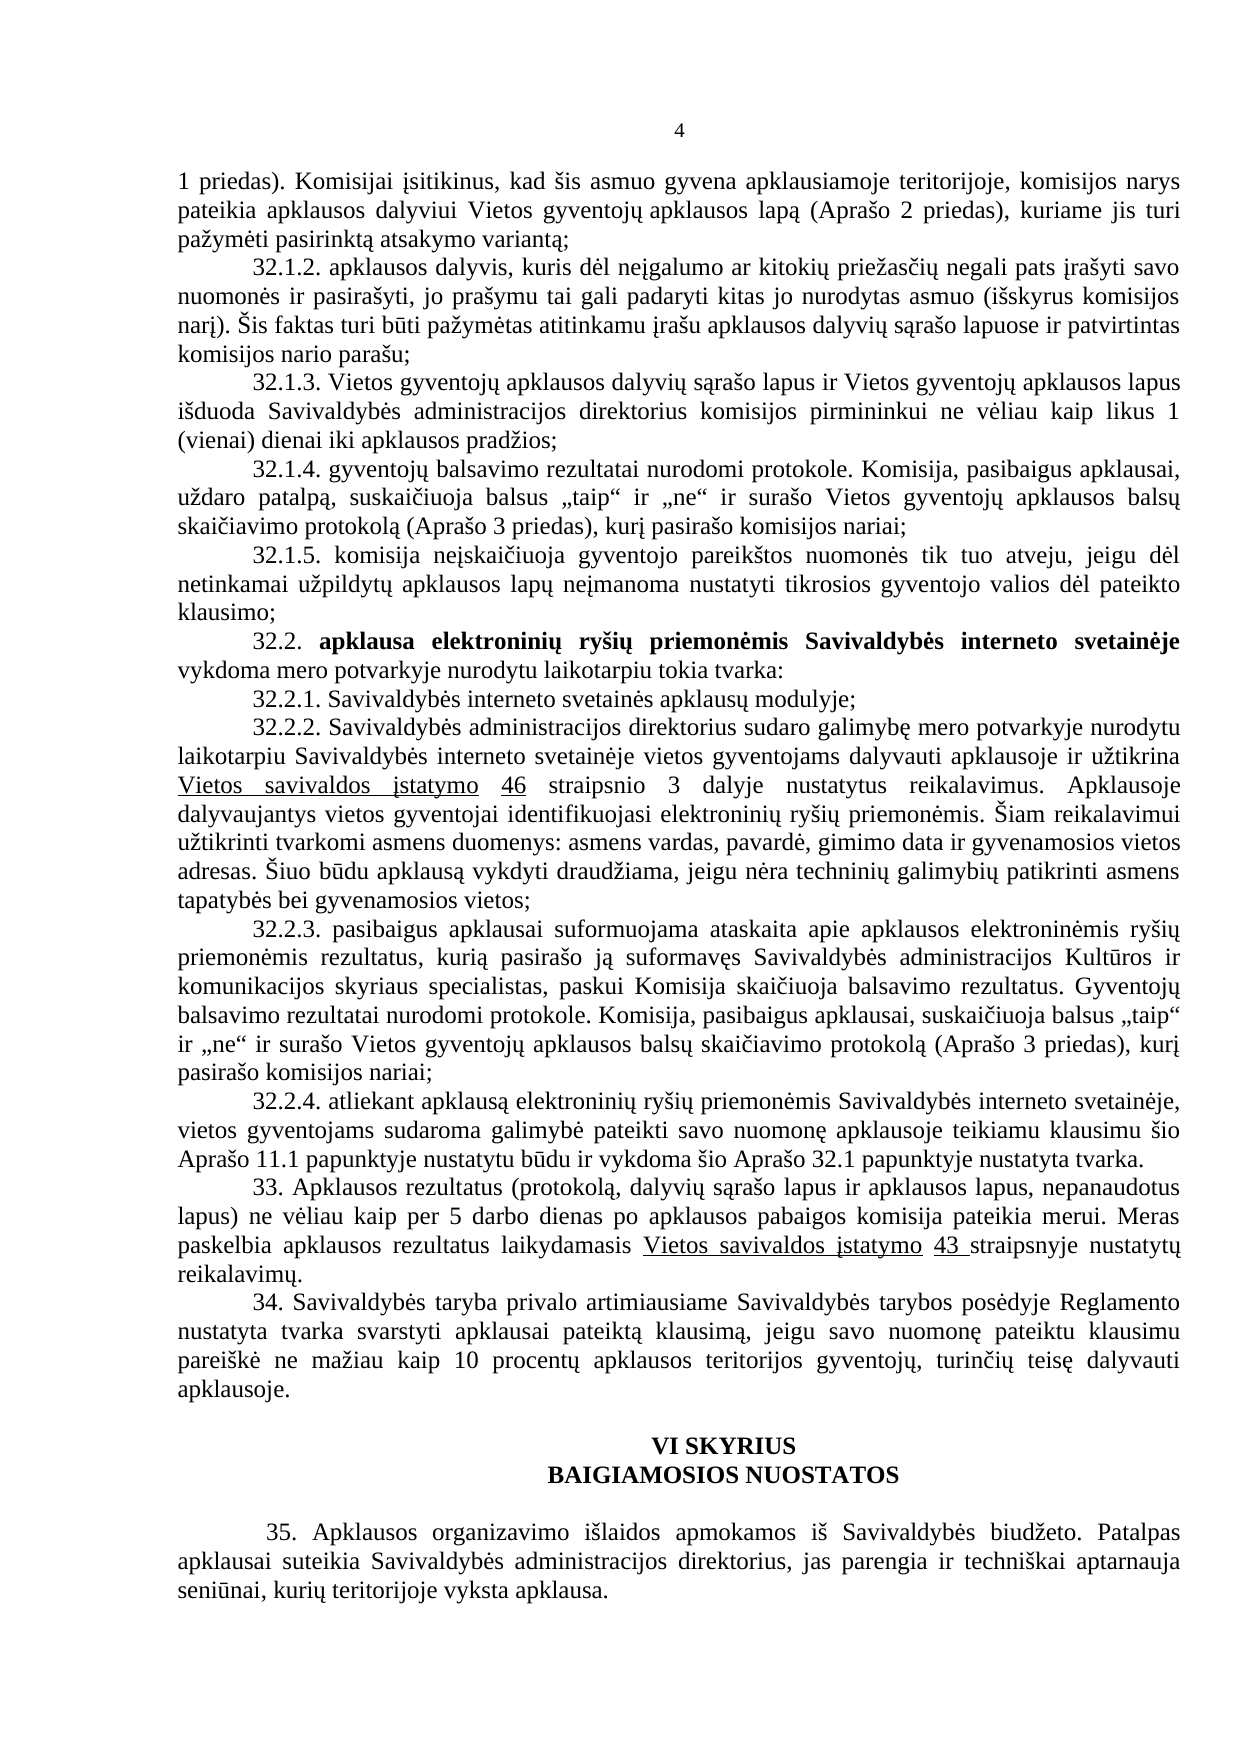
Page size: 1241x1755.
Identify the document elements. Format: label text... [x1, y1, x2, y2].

text 32.2. apklausa elektroninių ryšių priemonėmis Savivaldybės interneto svetainėje vykdoma mero potvarkyje nurodytu laikotarpiu tokia tvarka: [177, 626, 1181, 684]
text 32.1.4. gyventojų balsavimo rezultatai nurodomi protokole. Komisija, pasibaigus apklausai, uždaro patalpą, suskaičiuoja balsus „taip“ ir „ne“ ir surašo Vietos gyventojų apklausos balsų skaičiavimo protokolą (Aprašo 3 priedas), kurį pasirašo komisijos nariai; [177, 454, 1181, 540]
text BAIGIAMOSIOS NUOSTATOS [177, 1460, 1181, 1517]
text 32.2.1. Savivaldybės interneto svetainės apklausų modulyje; [177, 684, 1181, 712]
text 32.2.2. Savivaldybės administracijos direktorius sudaro galimybę mero potvarkyje nurodytu laikotarpiu Savivaldybės interneto svetainėje vietos gyventojams dalyvauti apklausoje ir užtikrina Vietos savivaldos įstatymo 46 straipsnio 3 dalyje nustatytus reikalavimus. Apklausoje dalyvaujantys vietos gyventojai identifikuojasi elektroninių ryšių priemonėmis. Šiam reikalavimui užtikrinti tvarkomi asmens duomenys: asmens vardas, pavardė, gimimo data ir gyvenamosios vietos adresas. Šiuo būdu apklausą vykdyti draudžiama, jeigu nėra techninių galimybių patikrinti asmens tapatybės bei gyvenamosios vietos; [177, 712, 1181, 914]
text 35. Apklausos organizavimo išlaidos apmokamos iš Savivaldybės biudžeto. Patalpas apklausai suteikia Savivaldybės administracijos direktorius, jas parengia ir techniškai aptarnauja seniūnai, kurių teritorijoje vyksta apklausa. [177, 1517, 1181, 1604]
text 32.2.4. atliekant apklausą elektroninių ryšių priemonėmis Savivaldybės interneto svetainėje, vietos gyventojams sudaroma galimybė pateikti savo nuomonę apklausoje teikiamu klausimu šio Aprašo 11.1 papunktyje nustatytu būdu ir vykdoma šio Aprašo 32.1 papunktyje nustatyta tvarka. [177, 1086, 1181, 1172]
text 32.1.2. apklausos dalyvis, kuris dėl neįgalumo ar kitokių priežasčių negali pats įrašyti savo nuomonės ir pasirašyti, jo prašymu tai gali padaryti kitas jo nurodytas asmuo (išskyrus komisijos narį). Šis faktas turi būti pažymėtas atitinkamu įrašu apklausos dalyvių sąrašo lapuose ir patvirtintas komisijos nario parašu; [177, 252, 1181, 367]
text 33. Apklausos rezultatus (protokolą, dalyvių sąrašo lapus ir apklausos lapus, nepanaudotus lapus) ne vėliau kaip per 5 darbo dienas po apklausos pabaigos komisija pateikia merui. Meras paskelbia apklausos rezultatus laikydamasis Vietos savivaldos įstatymo 43 straipsnyje nustatytų reikalavimų. [177, 1172, 1181, 1287]
text 32.1.3. Vietos gyventojų apklausos dalyvių sąrašo lapus ir Vietos gyventojų apklausos lapus išduoda Savivaldybės administracijos direktorius komisijos pirmininkui ne vėliau kaip likus 1 (vienai) dienai iki apklausos pradžios; [177, 367, 1181, 454]
text 34. Savivaldybės taryba privalo artimiausiame Savivaldybės tarybos posėdyje Reglamento nustatyta tvarka svarstyti apklausai pateiktą klausimą, jeigu savo nuomonę pateiktu klausimu pareiškė ne mažiau kaip 10 procentų apklausos teritorijos gyventojų, turinčių teisę dalyvauti apklausoje. [177, 1287, 1181, 1402]
text VI SKYRIUS [177, 1431, 1181, 1460]
text 32.2.3. pasibaigus apklausai suformuojama ataskaita apie apklausos elektroninėmis ryšių priemonėmis rezultatus, kurią pasirašo ją suformavęs Savivaldybės administracijos Kultūros ir komunikacijos skyriaus specialistas, paskui Komisija skaičiuoja balsavimo rezultatus. Gyventojų balsavimo rezultatai nurodomi protokole. Komisija, pasibaigus apklausai, suskaičiuoja balsus „taip“ ir „ne“ ir surašo Vietos gyventojų apklausos balsų skaičiavimo protokolą (Aprašo 3 priedas), kurį pasirašo komisijos nariai; [177, 914, 1181, 1086]
text 1 priedas). Komisijai įsitikinus, kad šis asmuo gyvena apklausiamoje teritorijoje, komisijos narys pateikia apklausos dalyviui Vietos gyventojų apklausos lapą (Aprašo 2 priedas), kuriame jis turi pažymėti pasirinktą atsakymo variantą; [177, 166, 1181, 252]
text 32.1.5. komisija neįskaičiuoja gyventojo pareikštos nuomonės tik tuo atveju, jeigu dėl netinkamai užpildytų apklausos lapų neįmanoma nustatyti tikrosios gyventojo valios dėl pateikto klausimo; [177, 540, 1181, 626]
